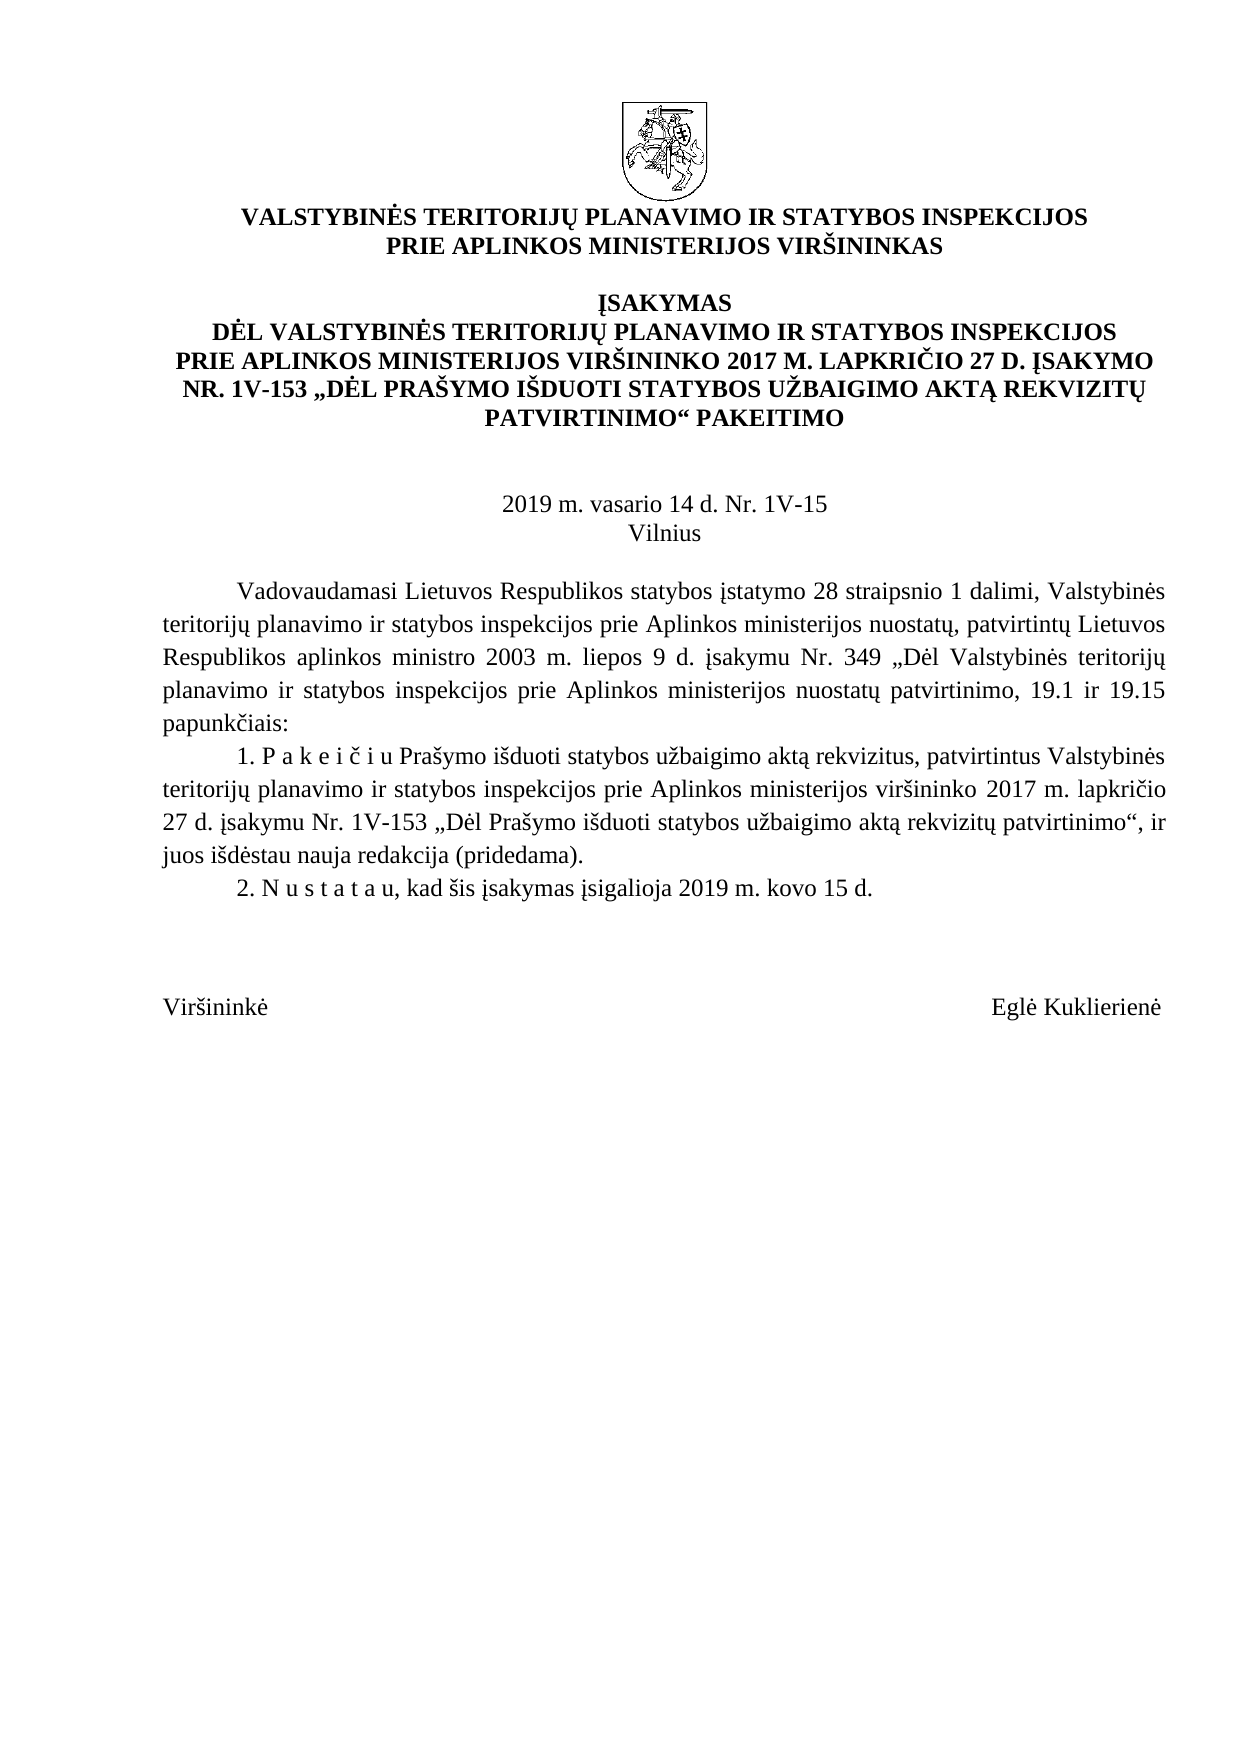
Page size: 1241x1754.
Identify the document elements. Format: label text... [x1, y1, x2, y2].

text 2. N u s t a t a u, kad šis įsakymas įsigalioja 2019 m. kovo 15 d. [162, 873, 1167, 902]
text valstybinės teritorijų planavimo ir statybos inspekcijos [162, 202, 1167, 231]
text Vilnius [162, 518, 1167, 547]
text prie aplinkos ministerijos viršininkas [162, 231, 1167, 259]
text 1. P a k e i č i u Prašymo išduoti statybos užbaigimo aktą rekvizitus, patvirtintus Valstybinės teritorijų planavimo ir statybos inspekcijos prie Aplinkos ministerijos viršininko 2017 m. lapkričio 27 d. įsakymu Nr. 1V-153 „Dėl Prašymo išduoti statybos užbaigimo aktą rekvizitų patvirtinimo“, ir juos išdėstau nauja redakcija (pridedama). [162, 741, 1167, 869]
text PRIE APLINKOS MINISTERIJOS VIRŠININKO 2017 M. LAPKRIČIO 27 D. ĮSAKYMO NR. 1V-153 „DĖL PRAŠYMO IŠDUOTI STATYBOS UŽBAIGIMO AKTĄ REKVIZITŲ PATVIRTINIMO“ PAKEITIMO [162, 346, 1167, 432]
text 2019 m. vasario 14 d. Nr. 1V-15 [162, 489, 1167, 518]
text ĮSAKYMAS [162, 288, 1167, 317]
text Vadovaudamasi Lietuvos Respublikos statybos įstatymo 28 straipsnio 1 dalimi, Valstybinės teritorijų planavimo ir statybos inspekcijos prie Aplinkos ministerijos nuostatų, patvirtintų Lietuvos Respublikos aplinkos ministro 2003 m. liepos 9 d. įsakymu Nr. 349 „Dėl Valstybinės teritorijų planavimo ir statybos inspekcijos prie Aplinkos ministerijos nuostatų patvirtinimo, 19.1 ir 19.15 papunkčiais: [162, 576, 1167, 737]
text Viršininkė Eglė Kuklierienė [162, 992, 1167, 1021]
text DĖL VALSTYBINĖS TERITORIJŲ PLANAVIMO IR STATYBOS INSPEKCIJOS [162, 317, 1167, 346]
